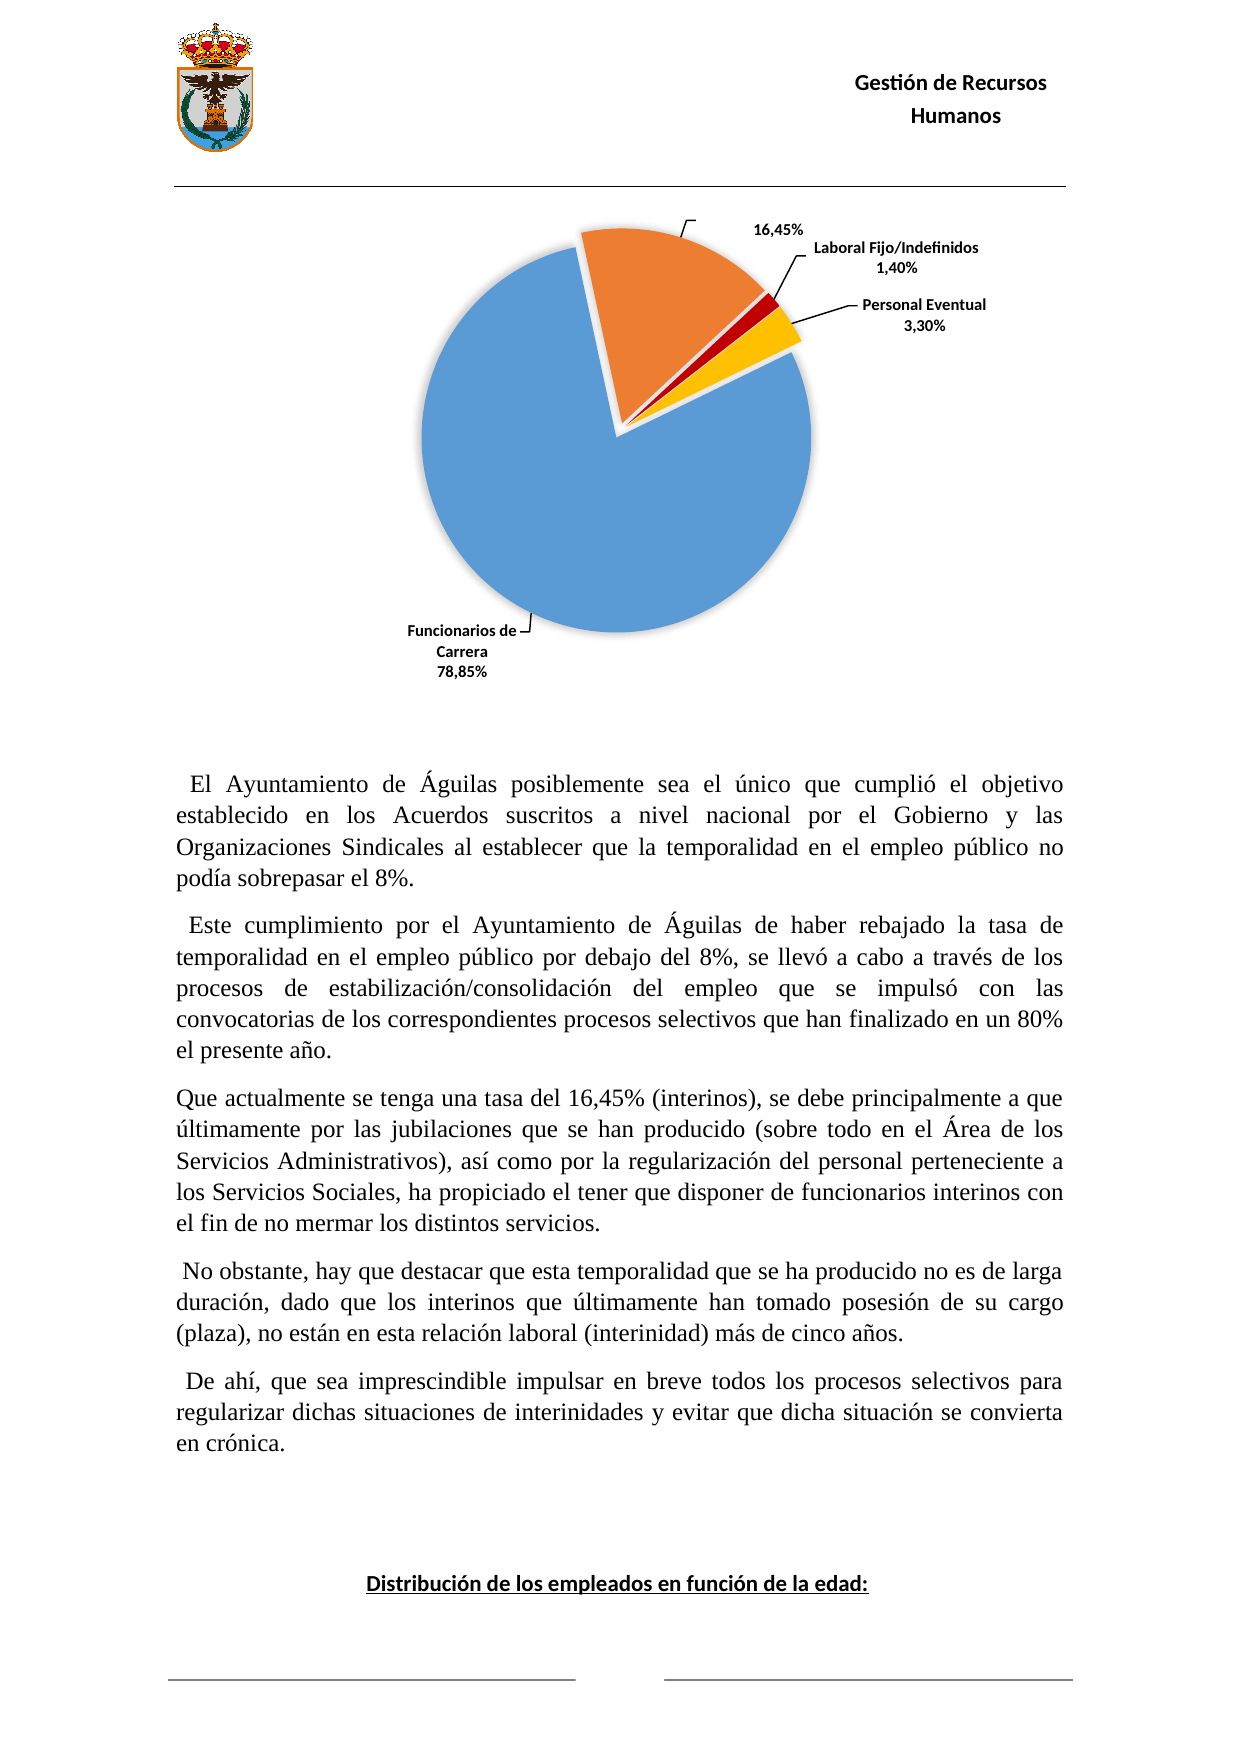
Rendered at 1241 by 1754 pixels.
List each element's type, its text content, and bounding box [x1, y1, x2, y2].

text El Ayuntamiento de Águilas posiblemente sea el único que cumplió el objetivo establecido en los Acuerdos suscritos a nivel nacional por el Gobierno y las Organizaciones Sindicales al establecer que la temporalidad en el empleo público no podía sobrepasar el 8%. [176, 769, 1064, 892]
text Este cumplimiento por el Ayuntamiento de Águilas de haber rebajado la tasa de temporalidad en el empleo público por debajo del 8%, se llevó a cabo a través de los procesos de estabilización/consolidación del empleo que se impulsó con las convocatorias de los correspondientes procesos selectivos que han finalizado en un 80% el presente año. [176, 911, 1064, 1064]
text No obstante, hay que destacar que esta temporalidad que se ha producido no es de larga duración, dado que los interinos que últimamente han tomado posesión de su cargo (plaza), no están en esta relación laboral (interinidad) más de cinco años. [176, 1256, 1064, 1347]
text Distribución de los empleados en función de la edad: [177, 1569, 1063, 1597]
text De ahí, que sea imprescindible impulsar en breve todos los procesos selectivos para regularizar dichas situaciones de interinidades y evitar que dicha situación se convierta en crónica. [176, 1366, 1064, 1457]
text Que actualmente se tenga una tasa del 16,45% (interinos), se debe principalmente a que últimamente por las jubilaciones que se han producido (sobre todo en el Área de los Servicios Administrativos), así como por la regularización del personal perteneciente a los Servicios Sociales, ha propiciado el tener que disponer de funcionarios interinos con el fin de no mermar los distintos servicios. [176, 1083, 1064, 1237]
